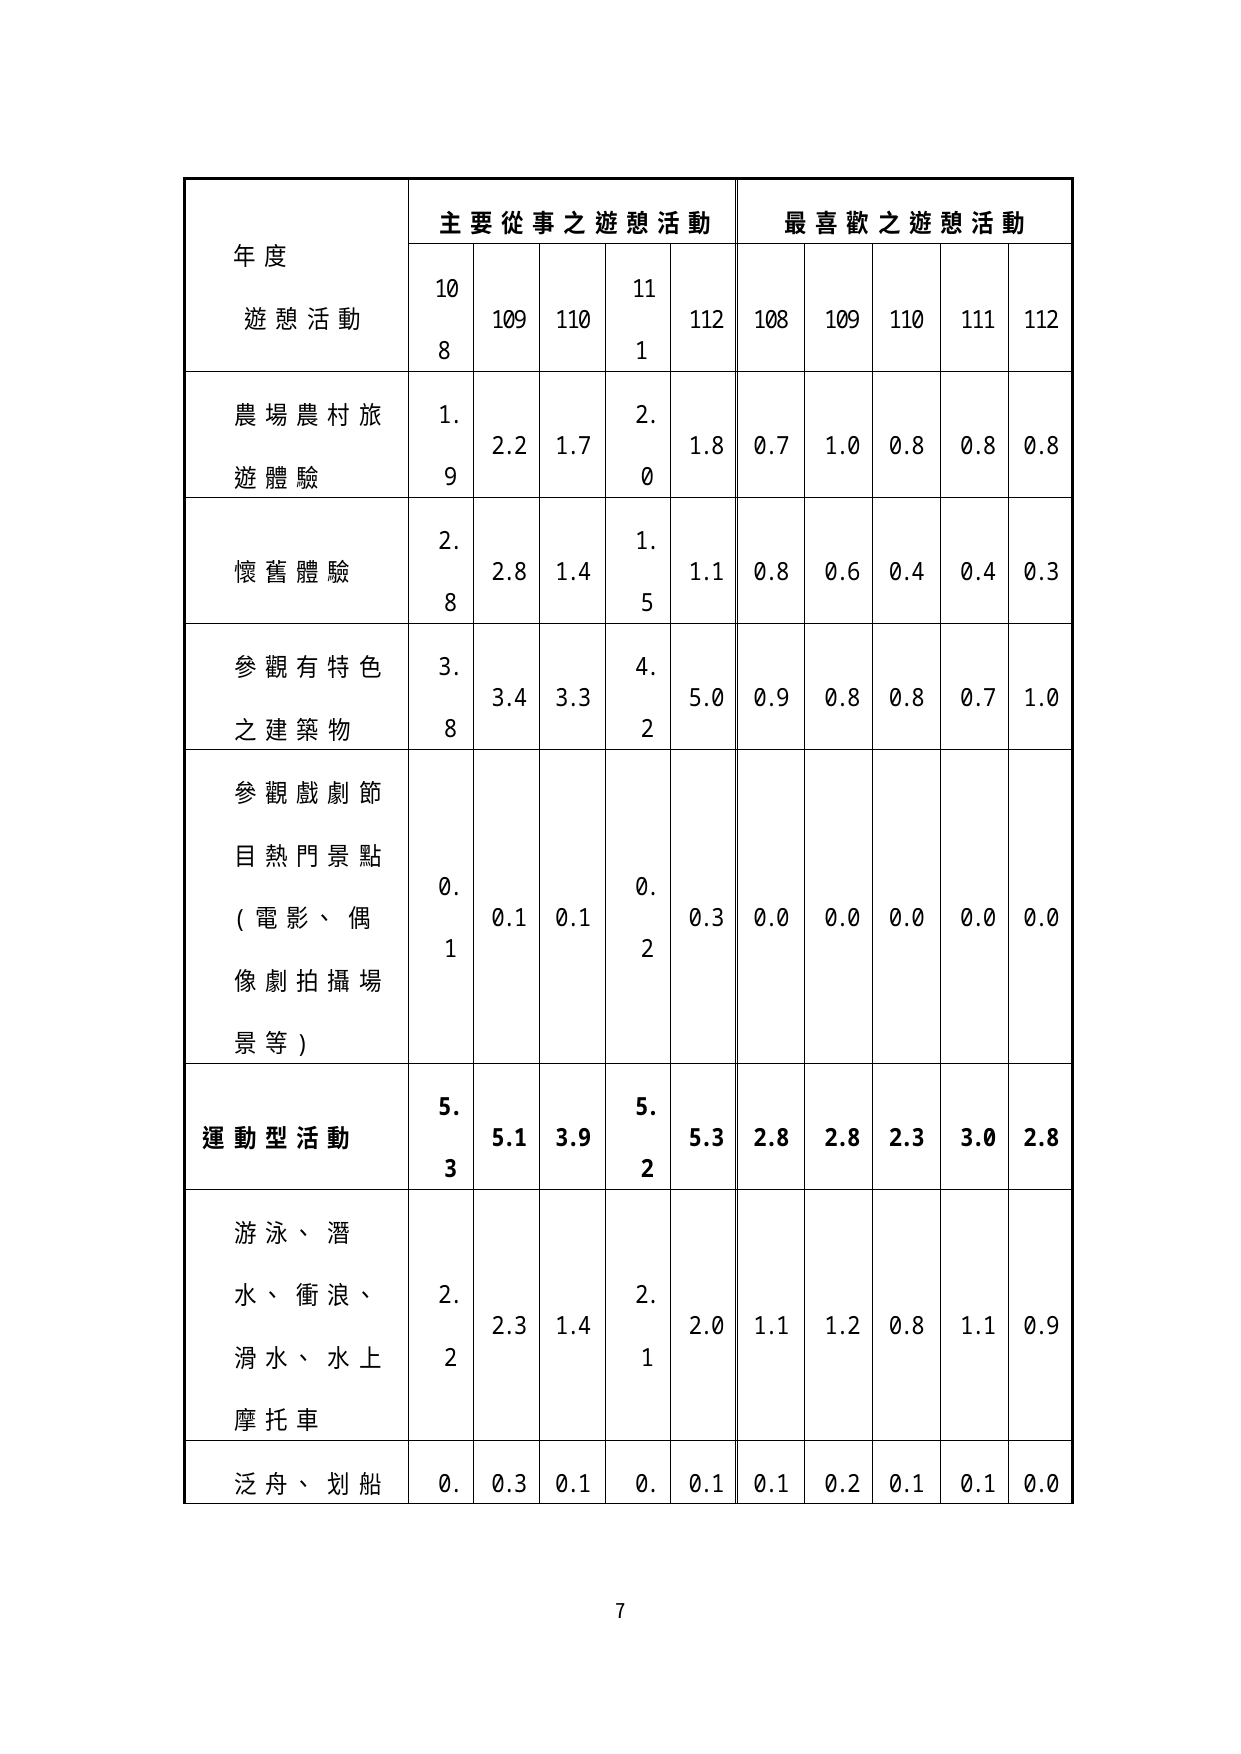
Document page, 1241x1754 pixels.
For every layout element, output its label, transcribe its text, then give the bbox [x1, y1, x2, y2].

table_cell 5.3 [671, 1064, 735, 1189]
table_cell 懷舊體驗 [186, 498, 408, 623]
table_cell 1.2 [805, 1190, 872, 1440]
table_cell 3.0 [941, 1064, 1008, 1189]
table_cell 0.4 [873, 498, 940, 623]
table_cell 0.8 [738, 498, 804, 623]
table_cell 游泳、潛水、衝浪、滑水、水上摩托車 [186, 1190, 408, 1440]
table_cell 2.2 [409, 1190, 473, 1440]
table_cell 1.5 [606, 498, 670, 623]
table_cell 4.2 [606, 624, 670, 749]
table_cell 0.6 [805, 498, 872, 623]
table_cell 0.0 [1009, 750, 1071, 1063]
table_cell 1.1 [738, 1190, 804, 1440]
table_cell 5.0 [671, 624, 735, 749]
table_cell 0.1 [873, 1441, 940, 1503]
table_cell 5.1 [474, 1064, 539, 1189]
table_cell 109 [474, 244, 539, 371]
table_cell 0.0 [738, 750, 804, 1063]
table_cell 運動型活動 [186, 1064, 408, 1189]
table_cell 0.2 [606, 750, 670, 1063]
table_header 年度 遊憩活動 [186, 180, 408, 371]
table_cell 2.2 [474, 372, 539, 497]
table_cell 1.7 [540, 372, 605, 497]
table_cell 0.1 [671, 1441, 735, 1503]
table_cell 0.0 [1009, 1441, 1071, 1503]
table_cell 2.8 [409, 498, 473, 623]
table_cell 109 [805, 244, 872, 371]
table_cell 0.1 [540, 750, 605, 1063]
table_header 最喜歡之遊憩活動 [738, 180, 1071, 243]
table_cell 112 [1009, 244, 1071, 371]
table_cell 1.1 [941, 1190, 1008, 1440]
table_cell 112 [671, 244, 735, 371]
table_cell 0.8 [873, 624, 940, 749]
table_cell 110 [873, 244, 940, 371]
table_cell 5.3 [409, 1064, 473, 1189]
table_cell 參觀戲劇節目熱門景點(電影、偶像劇拍攝場景等) [186, 750, 408, 1063]
table_cell 0.1 [409, 750, 473, 1063]
table_cell 1.0 [1009, 624, 1071, 749]
table_cell 2.3 [873, 1064, 940, 1189]
table_cell 2.8 [474, 498, 539, 623]
table_cell 0.0 [941, 750, 1008, 1063]
table_cell 農場農村旅遊體驗 [186, 372, 408, 497]
table_cell 2.1 [606, 1190, 670, 1440]
table_cell 3.8 [409, 624, 473, 749]
table_cell 0.3 [671, 750, 735, 1063]
table_cell 參觀有特色之建築物 [186, 624, 408, 749]
table_cell 1.4 [540, 498, 605, 623]
table_cell 2.8 [805, 1064, 872, 1189]
table_cell 0. [606, 1441, 670, 1503]
table_cell 0.8 [1009, 372, 1071, 497]
table_cell 0.0 [873, 750, 940, 1063]
table_cell 1.0 [805, 372, 872, 497]
table_cell 0.0 [805, 750, 872, 1063]
table_cell 0.8 [873, 1190, 940, 1440]
table_cell 2.8 [1009, 1064, 1071, 1189]
table_cell 1.8 [671, 372, 735, 497]
table_cell 2.0 [671, 1190, 735, 1440]
table_cell 111 [606, 244, 670, 371]
table_cell 1.1 [671, 498, 735, 623]
table_cell 2.3 [474, 1190, 539, 1440]
table_header 主要從事之遊憩活動 [409, 180, 735, 243]
table_cell 0.3 [474, 1441, 539, 1503]
table_cell 0.9 [738, 624, 804, 749]
table_cell 108 [409, 244, 473, 371]
table_cell 0.1 [540, 1441, 605, 1503]
table_cell 0.4 [941, 498, 1008, 623]
table_cell 110 [540, 244, 605, 371]
table_cell 3.4 [474, 624, 539, 749]
table_cell 2.0 [606, 372, 670, 497]
table_cell 0.1 [474, 750, 539, 1063]
table_cell 0.8 [805, 624, 872, 749]
table_cell 0.7 [738, 372, 804, 497]
table_cell 0.8 [873, 372, 940, 497]
table_cell 3.9 [540, 1064, 605, 1189]
table_cell 0.7 [941, 624, 1008, 749]
table_cell 3.3 [540, 624, 605, 749]
table_cell 5.2 [606, 1064, 670, 1189]
table_cell 0.1 [738, 1441, 804, 1503]
table_cell 0.1 [941, 1441, 1008, 1503]
table_cell 0.3 [1009, 498, 1071, 623]
table_cell 1.4 [540, 1190, 605, 1440]
table_cell 108 [738, 244, 804, 371]
table_cell 0.2 [805, 1441, 872, 1503]
table_cell 2.8 [738, 1064, 804, 1189]
table_cell 111 [941, 244, 1008, 371]
table_cell 泛舟、划船 [186, 1441, 408, 1503]
table_cell 0.9 [1009, 1190, 1071, 1440]
table_cell 1.9 [409, 372, 473, 497]
table_cell 0. [409, 1441, 473, 1503]
table_cell 0.8 [941, 372, 1008, 497]
